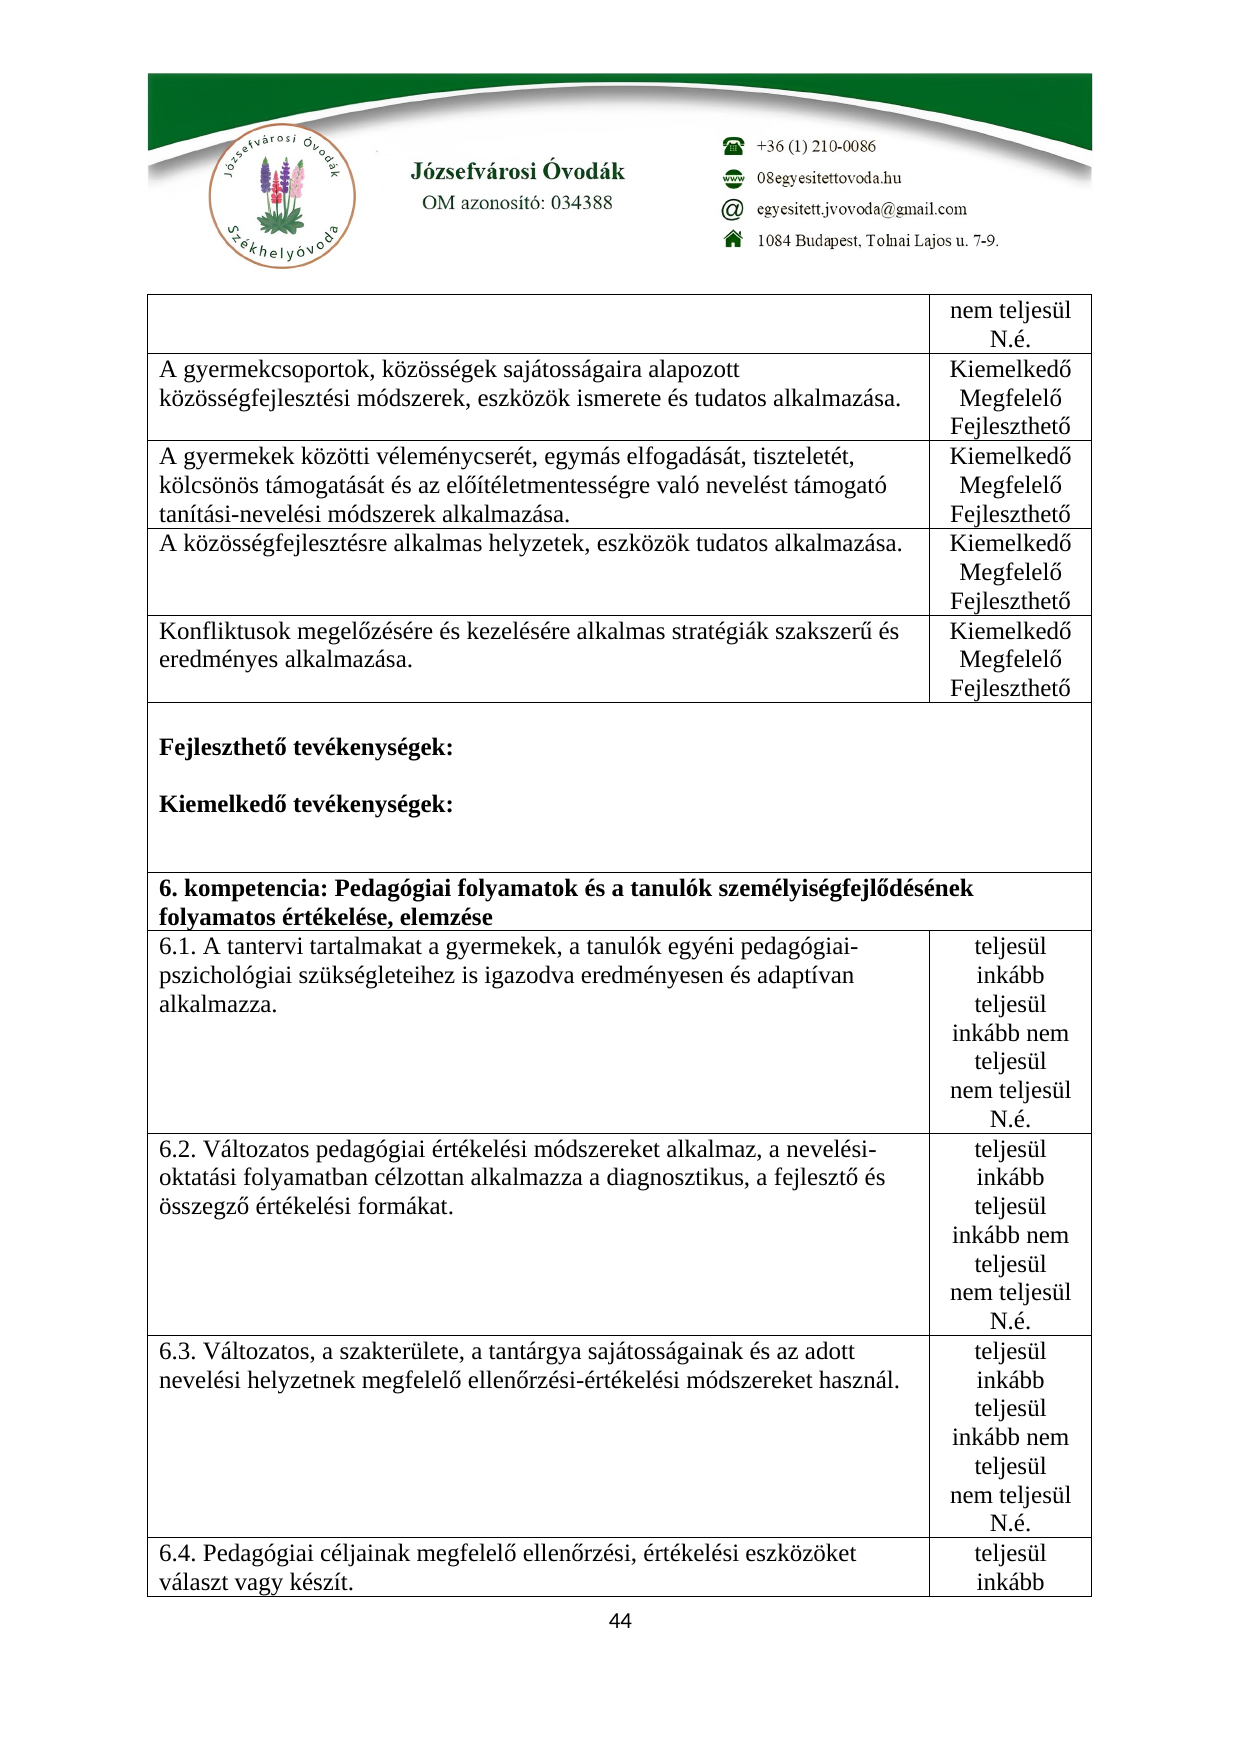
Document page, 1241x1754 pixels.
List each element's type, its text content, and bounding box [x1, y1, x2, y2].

table_cell 6.2. Változatos pedagógiai értékelési módszereket alkalmaz, a nevelési-oktatási folyamatban célzottan alkalmazza a diagnosztikus, a fejlesztő és összegző értékelési formákat. [148, 1134, 929, 1335]
table_cell Konfliktusok megelőzésére és kezelésére alkalmas stratégiák szakszerű és eredményes alkalmazása. [148, 616, 929, 702]
table_cell A közösségfejlesztésre alkalmas helyzetek, eszközök tudatos alkalmazása. [148, 529, 929, 615]
table_cell Kiemelkedő Megfelelő Fejleszthető [930, 616, 1091, 702]
table_cell A gyermekek közötti véleménycserét, egymás elfogadását, tiszteletét, kölcsönös támogatását és az előítéletmentességre való nevelést támogató tanítási-nevelési módszerek alkalmazása. [148, 441, 929, 527]
table_cell teljesül inkább [930, 1538, 1091, 1596]
table_cell teljesül inkább teljesül inkább nem teljesül nem teljesül N.é. [930, 1134, 1091, 1335]
table_cell 6.1. A tantervi tartalmakat a gyermekek, a tanulók egyéni pedagógiai-pszichológiai szükségleteihez is igazodva eredményesen és adaptívan alkalmazza. [148, 931, 929, 1133]
table_cell nem teljesül N.é. [930, 295, 1091, 353]
table_cell 6. kompetencia: Pedagógiai folyamatok és a tanulók személyiségfejlődésének folyamatos értékelése, elemzése [148, 873, 1091, 930]
table_cell Kiemelkedő Megfelelő Fejleszthető [930, 354, 1091, 440]
table_cell A gyermekcsoportok, közösségek sajátosságaira alapozott közösségfejlesztési módszerek, eszközök ismerete és tudatos alkalmazása. [148, 354, 929, 440]
table_cell teljesül inkább teljesül inkább nem teljesül nem teljesül N.é. [930, 1336, 1091, 1537]
table_cell [148, 295, 929, 353]
table_cell teljesül inkább teljesül inkább nem teljesül nem teljesül N.é. [930, 931, 1091, 1133]
table_cell Kiemelkedő Megfelelő Fejleszthető [930, 441, 1091, 527]
table_cell 6.3. Változatos, a szakterülete, a tantárgya sajátosságainak és az adott nevelési helyzetnek megfelelő ellenőrzési-értékelési módszereket használ. [148, 1336, 929, 1537]
table_cell Fejleszthető tevékenységek: Kiemelkedő tevékenységek: [148, 703, 1091, 872]
table_cell 6.4. Pedagógiai céljainak megfelelő ellenőrzési, értékelési eszközöket választ vagy készít. [148, 1538, 929, 1596]
table_cell Kiemelkedő Megfelelő Fejleszthető [930, 529, 1091, 615]
